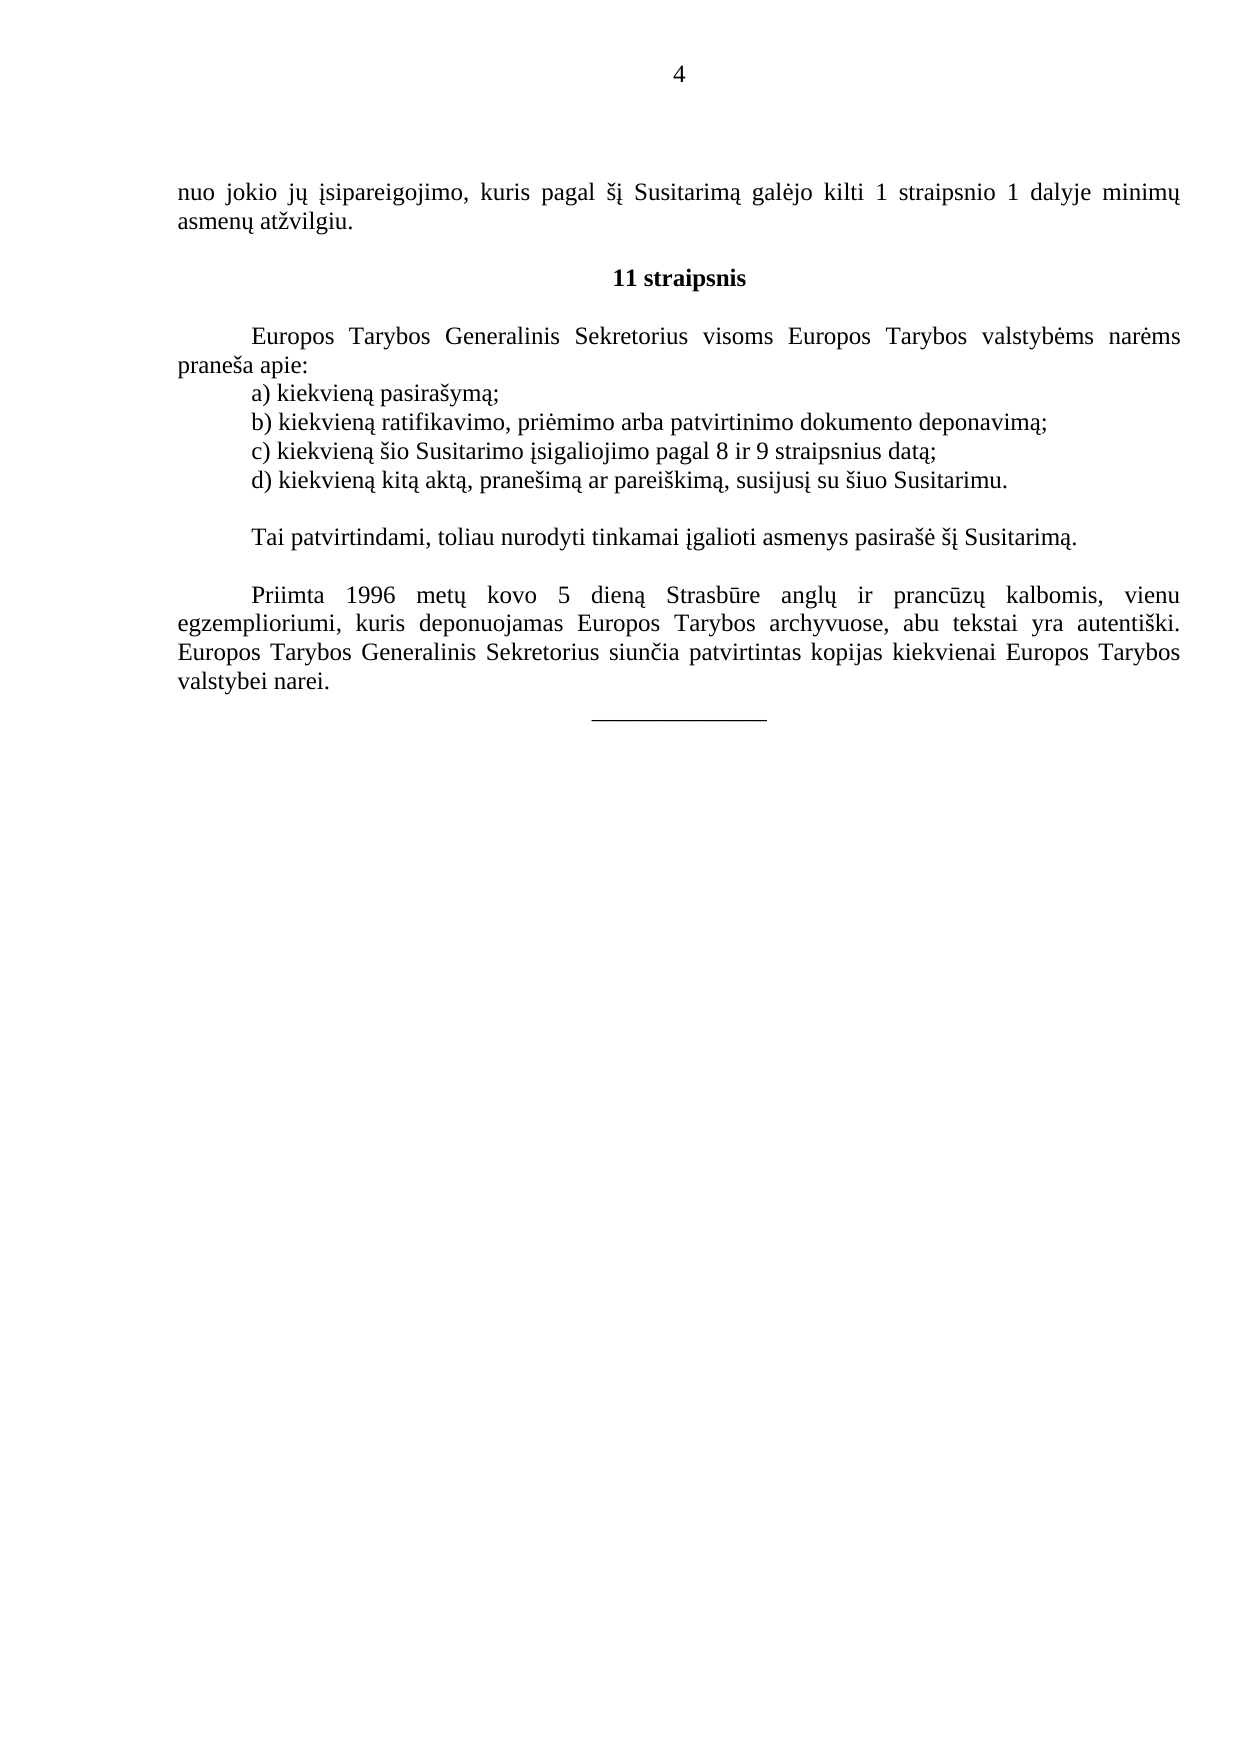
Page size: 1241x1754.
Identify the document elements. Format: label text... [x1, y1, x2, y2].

text a) kiekvieną pasirašymą; [177, 378, 1181, 407]
text nuo jokio jų įsipareigojimo, kuris pagal šį Susitarimą galėjo kilti 1 straipsnio 1 dalyje minimų asmenų atžvilgiu. [177, 177, 1181, 235]
text Tai patvirtindami, toliau nurodyti tinkamai įgalioti asmenys pasirašė šį Susitarimą. [177, 522, 1181, 551]
text 11 straipsnis [177, 263, 1181, 292]
text Priimta 1996 metų kovo 5 dieną Strasbūre anglų ir prancūzų kalbomis, vienu egzemplioriumi, kuris deponuojamas Europos Tarybos archyvuose, abu tekstai yra autentiški. Europos Tarybos Generalinis Sekretorius siunčia patvirtintas kopijas kiekvienai Europos Tarybos valstybei narei. [177, 580, 1181, 695]
text c) kiekvieną šio Susitarimo įsigaliojimo pagal 8 ir 9 straipsnius datą; [177, 436, 1181, 465]
text ______________ [177, 695, 1181, 723]
text b) kiekvieną ratifikavimo, priėmimo arba patvirtinimo dokumento deponavimą; [177, 407, 1181, 436]
text Europos Tarybos Generalinis Sekretorius visoms Europos Tarybos valstybėms narėms praneša apie: [177, 321, 1181, 378]
text d) kiekvieną kitą aktą, pranešimą ar pareiškimą, susijusį su šiuo Susitarimu. [177, 465, 1181, 493]
